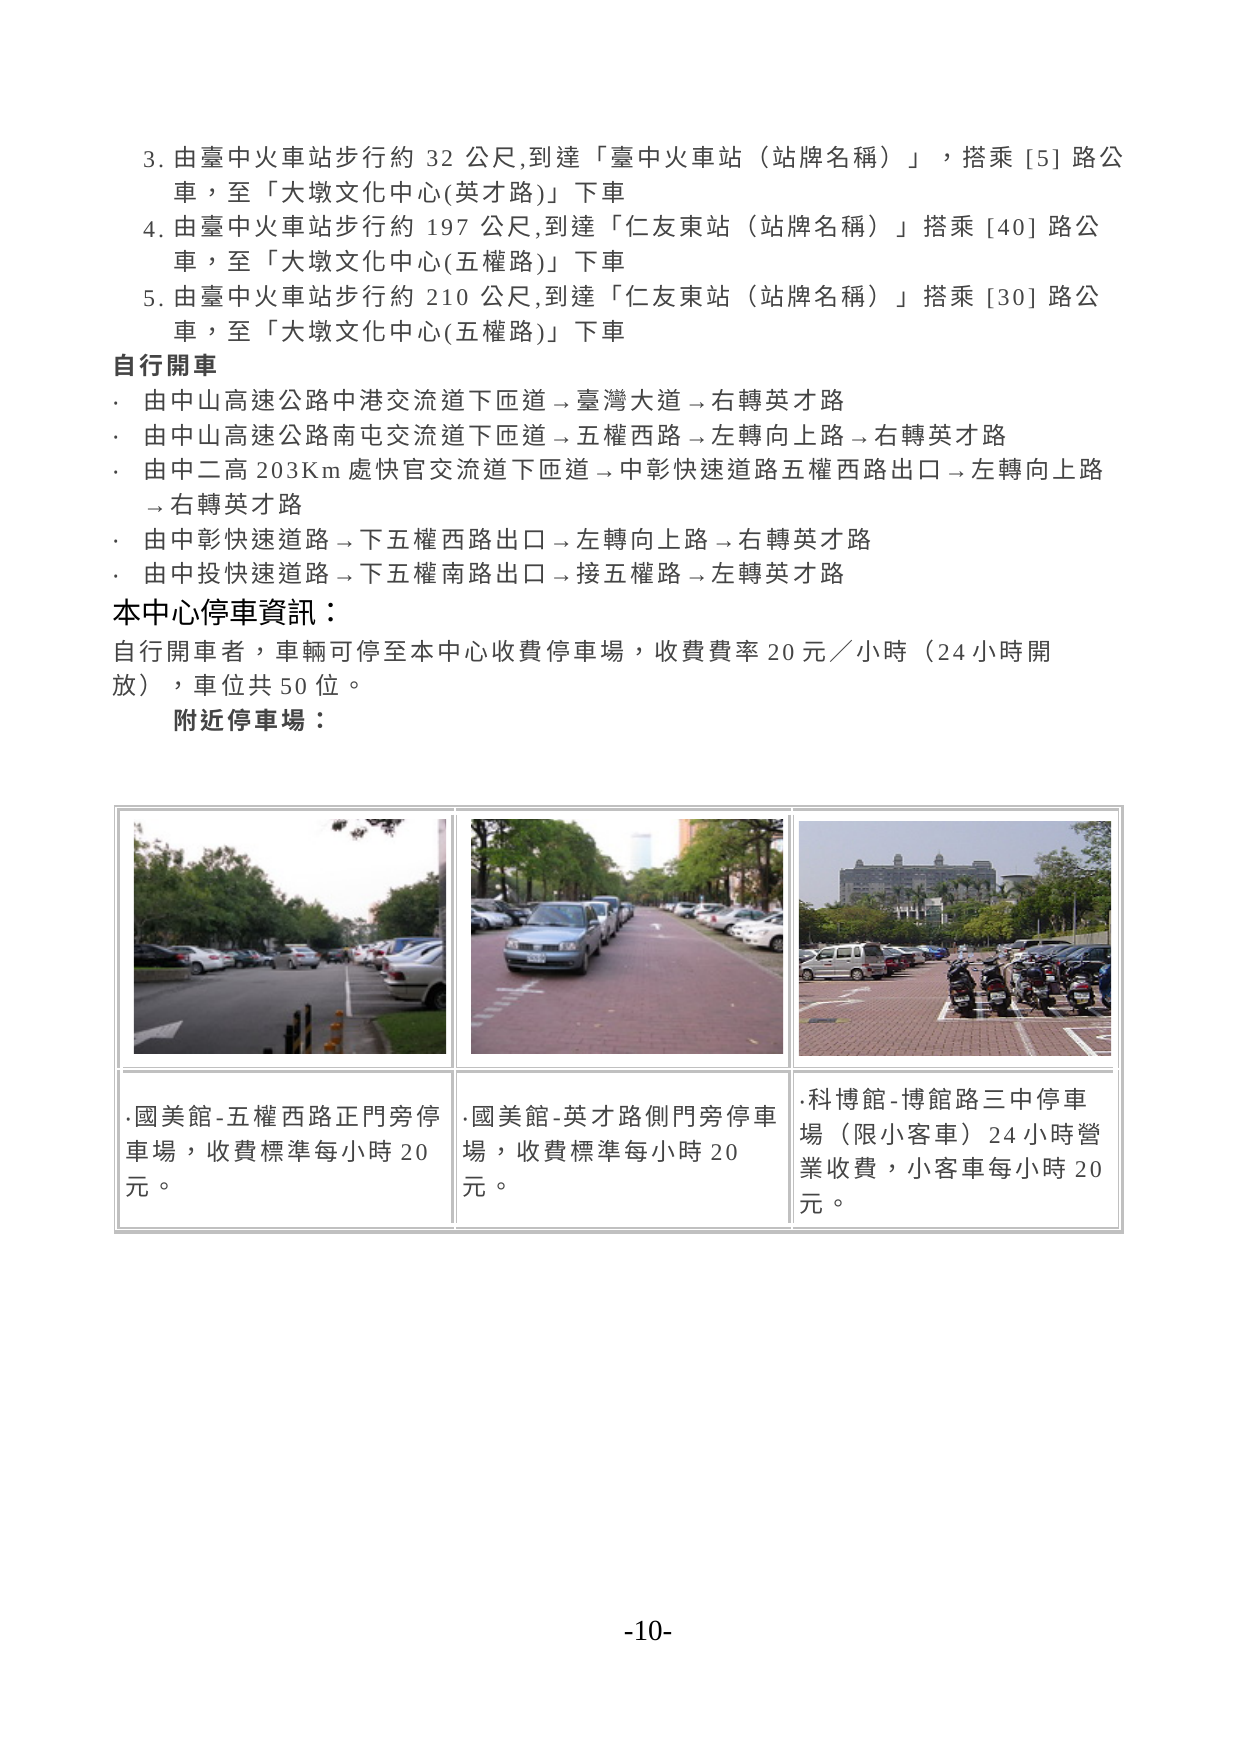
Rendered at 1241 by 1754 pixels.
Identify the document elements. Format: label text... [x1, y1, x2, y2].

table_cell 由臺中火車站步行約 210 公尺,到達「仁友東站（站牌名稱）」搭乘 [30] 路公車，至「大墩文化中心(五權路)」下車 [173, 278, 1125, 347]
table_cell ‧ [113, 520, 143, 555]
table_header [454, 807, 791, 1067]
table_cell [113, 771, 1125, 1234]
table_cell 由中山高速公路南屯交流道下匝道→五權西路→左轉向上路→右轉英才路 [143, 416, 1125, 451]
table_cell ‧科博館-博館路三中停車場（限小客車）24小時營業收費，小客車每小時20元。 [791, 1067, 1121, 1227]
table_cell 由臺中火車站步行約 197 公尺,到達「仁友東站（站牌名稱）」搭乘 [40] 路公車，至「大墩文化中心(五權路)」下車 [173, 208, 1125, 277]
table_cell 附近停車場： [113, 702, 1125, 736]
table_cell 5. [143, 278, 173, 347]
table_cell 3. [143, 139, 173, 208]
table_cell 由臺中火車站步行約 32 公尺,到達「臺中火車站（站牌名稱）」，搭乘 [5] 路公車，至「大墩文化中心(英才路)」下車 [173, 139, 1125, 208]
picture [798, 821, 1112, 1056]
table_cell ‧ [113, 451, 143, 520]
table_header 由中山高速公路中港交流道下匝道→臺灣大道→右轉英才路 [143, 382, 1125, 416]
table_cell 4. [143, 208, 173, 277]
table_cell 自行開車 [113, 347, 1125, 382]
picture [133, 819, 447, 1054]
table_cell ‧國美館-五權西路正門旁停車場，收費標準每小時20元。 [117, 1067, 454, 1227]
table_cell [113, 139, 143, 347]
table_cell 由中投快速道路→下五權南路出口→接五權路→左轉英才路 [143, 555, 1125, 590]
picture [471, 819, 784, 1054]
table_header 自行開車者，車輛可停至本中心收費停車場，收費費率20元／小時（24小時開放），車位共50位。 [113, 632, 1125, 702]
table_header ‧ [113, 382, 143, 416]
table_cell ‧ [113, 555, 143, 590]
table_cell ‧國美館-英才路側門旁停車場，收費標準每小時20元。 [454, 1067, 791, 1227]
table_header [791, 807, 1121, 1067]
table_cell 由中彰快速道路→下五權西路出口→左轉向上路→右轉英才路 [143, 520, 1125, 555]
table_header [113, 736, 1125, 771]
table_cell 由中二高203Km處快官交流道下匝道→中彰快速道路五權西路出口→左轉向上路→右轉英才路 [143, 451, 1125, 520]
table_header [120, 811, 454, 1067]
table_cell ‧ [113, 416, 143, 451]
table_cell 本中心停車資訊： [113, 590, 1125, 632]
